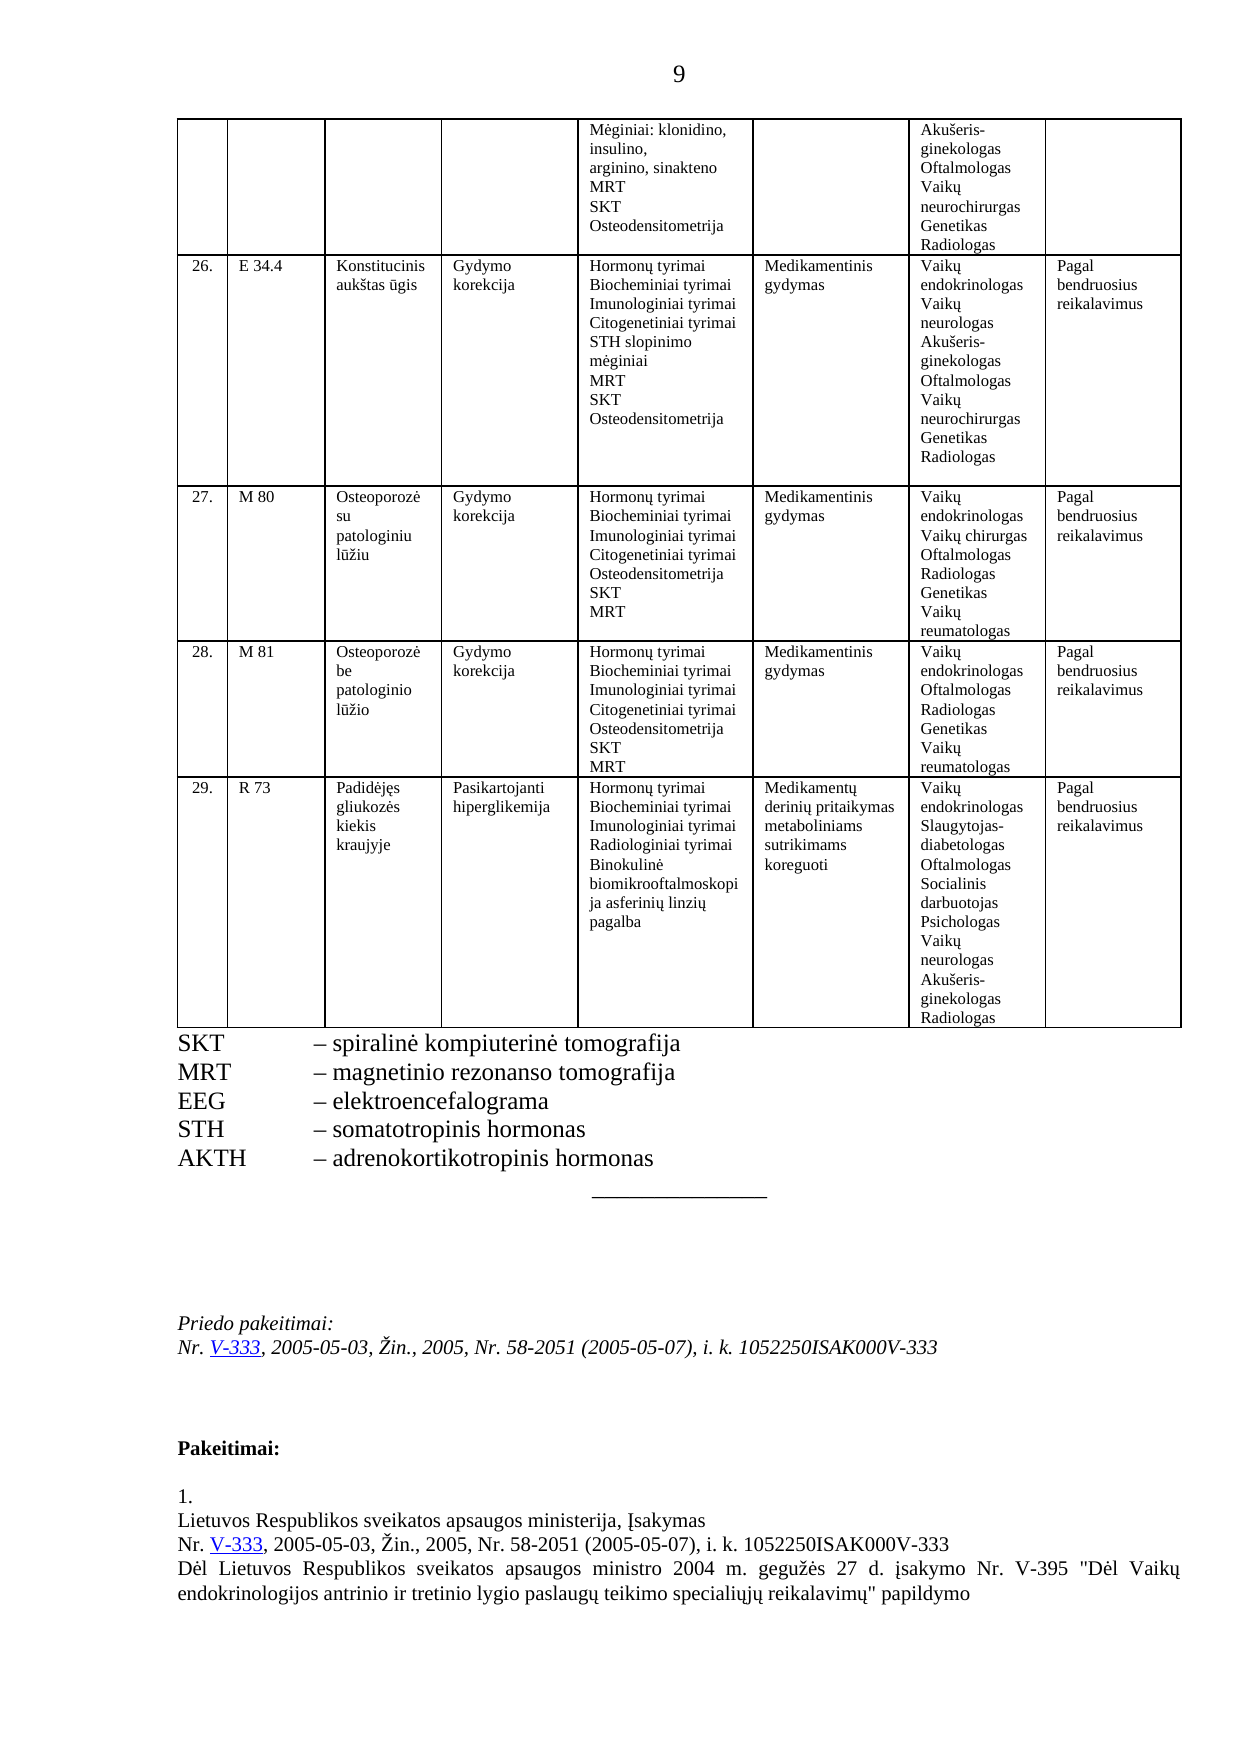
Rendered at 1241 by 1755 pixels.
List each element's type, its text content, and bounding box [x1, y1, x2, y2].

text Nr. V-333, 2005-05-03, Žin., 2005, Nr. 58-2051 (2005-05-07), i. k. 1052250ISAK000V-333 [177, 1532, 1181, 1556]
table_cell Vaikų endokrinologas Vaikų chirurgas Oftalmologas Radiologas Genetikas Vaikų reumatologas [910, 487, 1045, 640]
text Dėl Lietuvos Respublikos sveikatos apsaugos ministro 2004 m. gegužės 27 d. įsakymo Nr. V-395 "Dėl Vaikų endokrinologijos antrinio ir tretinio lygio paslaugų teikimo specialiųjų reikalavimų" papildymo [177, 1556, 1181, 1604]
table_cell Konstitucinis aukštas ūgis [326, 256, 441, 485]
text STH – somatotropinis hormonas [177, 1114, 1181, 1143]
table_cell Pasikartojanti hiperglikemija [442, 778, 577, 1027]
table_cell E 34.4 [228, 256, 324, 485]
table_cell Medikamentinis gydymas [754, 642, 908, 776]
table_cell [1046, 120, 1180, 254]
table_cell Padidėjęs gliukozės kiekis kraujyje [326, 778, 441, 1027]
text Priedo pakeitimai: [177, 1311, 1181, 1335]
table_cell M 81 [228, 642, 324, 776]
table_cell 28. [178, 642, 227, 776]
text Pakeitimai: [177, 1436, 1181, 1460]
text ______________ [177, 1172, 1181, 1201]
table_cell M 80 [228, 487, 324, 640]
table_cell Medikamentų derinių pritaikymas metaboliniams sutrikimams koreguoti [754, 778, 908, 1027]
table_cell Gydymo korekcija [442, 256, 577, 485]
text Lietuvos Respublikos sveikatos apsaugos ministerija, Įsakymas [177, 1508, 1181, 1532]
text Nr. V-333, 2005-05-03, Žin., 2005, Nr. 58-2051 (2005-05-07), i. k. 1052250ISAK000V-333 [177, 1335, 1181, 1359]
table_cell [178, 120, 227, 254]
table_cell [326, 120, 441, 254]
text SKT – spiralinė kompiuterinė tomografija [177, 1028, 1181, 1057]
text EEG – elektroencefalograma [177, 1086, 1181, 1114]
table_cell 26. [178, 256, 227, 485]
text 1. [177, 1484, 1181, 1508]
table_cell Vaikų endokrinologas Oftalmologas Radiologas Genetikas Vaikų reumatologas [910, 642, 1045, 776]
table_cell 29. [178, 778, 227, 1027]
table_cell Pagal bendruosius reikalavimus [1046, 256, 1180, 485]
table_cell Hormonų tyrimai Biocheminiai tyrimai Imunologiniai tyrimai Radiologiniai tyrimai Binokulinė biomikrooftalmoskopija asferinių linzių pagalba [579, 778, 752, 1027]
table_cell Pagal bendruosius reikalavimus [1046, 487, 1180, 640]
table_cell Vaikų endokrinologas Vaikų neurologas Akušeris-ginekologas Oftalmologas Vaikų neurochirurgas Genetikas Radiologas [910, 256, 1045, 485]
table_cell R 73 [228, 778, 324, 1027]
table_cell Pagal bendruosius reikalavimus [1046, 642, 1180, 776]
table_cell 27. [178, 487, 227, 640]
table_cell Medikamentinis gydymas [754, 256, 908, 485]
table_cell Hormonų tyrimai Biocheminiai tyrimai Imunologiniai tyrimai Citogenetiniai tyrimai Osteodensitometrija SKT MRT [579, 487, 752, 640]
text AKTH – adrenokortikotropinis hormonas [177, 1143, 1181, 1172]
table_cell [228, 120, 324, 254]
table_cell Akušeris-ginekologas Oftalmologas Vaikų neurochirurgas Genetikas Radiologas [910, 120, 1045, 254]
table_cell Mėginiai: klonidino, insulino, arginino, sinakteno MRT SKT Osteodensitometrija [579, 120, 752, 254]
table_cell Osteoporozė be patologinio lūžio [326, 642, 441, 776]
table_cell Medikamentinis gydymas [754, 487, 908, 640]
text MRT – magnetinio rezonanso tomografija [177, 1057, 1181, 1086]
table_cell [754, 120, 908, 254]
table_cell Hormonų tyrimai Biocheminiai tyrimai Imunologiniai tyrimai Citogenetiniai tyrimai STH slopinimo mėginiai MRT SKT Osteodensitometrija [579, 256, 752, 485]
table_cell Hormonų tyrimai Biocheminiai tyrimai Imunologiniai tyrimai Citogenetiniai tyrimai Osteodensitometrija SKT MRT [579, 642, 752, 776]
table_cell Osteoporozė su patologiniu lūžiu [326, 487, 441, 640]
table_cell Pagal bendruosius reikalavimus [1046, 778, 1180, 1027]
table_cell Vaikų endokrinologas Slaugytojas- diabetologas Oftalmologas Socialinis darbuotojas Psichologas Vaikų neurologas Akušeris-ginekologas Radiologas [910, 778, 1045, 1027]
table_cell Gydymo korekcija [442, 642, 577, 776]
table_cell [442, 120, 577, 254]
table_cell Gydymo korekcija [442, 487, 577, 640]
